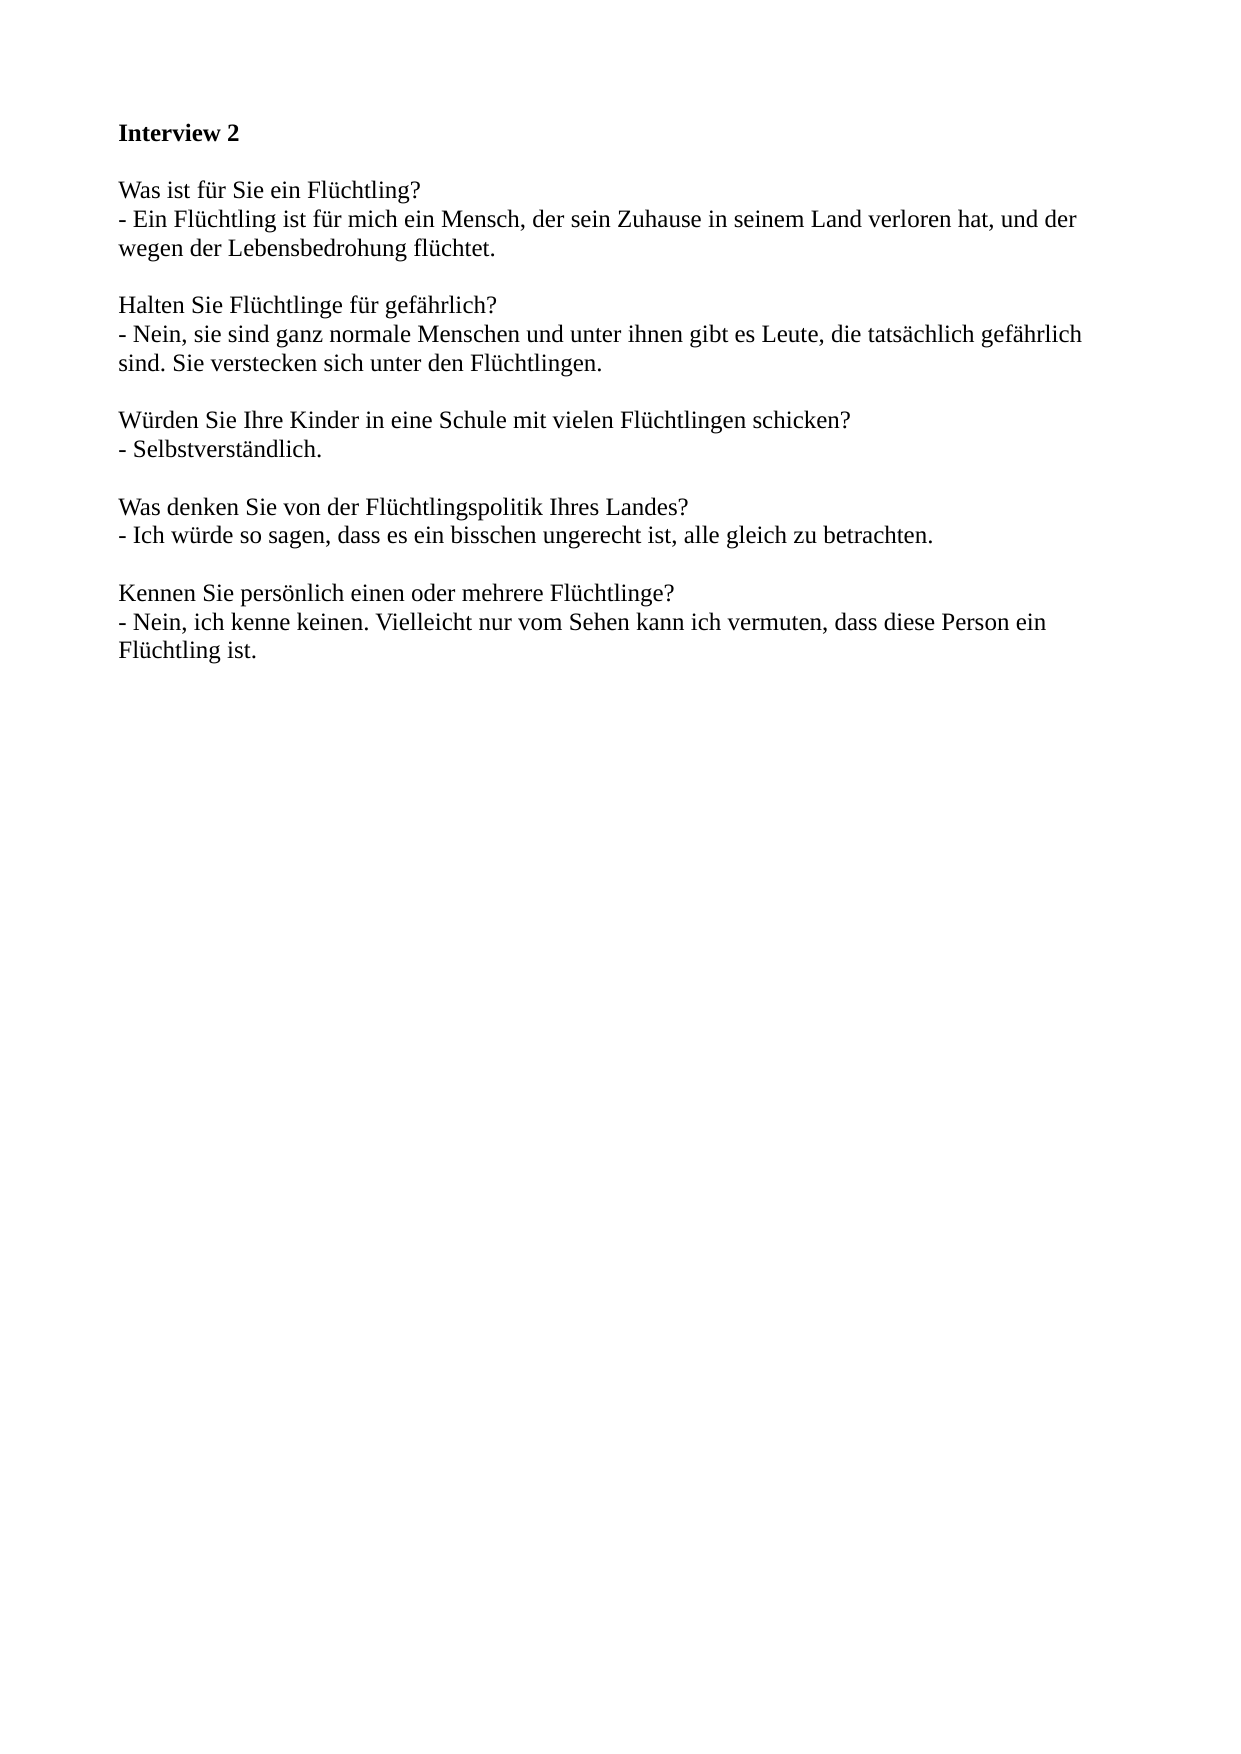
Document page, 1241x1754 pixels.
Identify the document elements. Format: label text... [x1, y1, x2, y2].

text Kennen Sie persönlich einen oder mehrere Flüchtlinge? [118, 578, 1122, 607]
text - Selbstverständlich. [118, 434, 1122, 463]
text Würden Sie Ihre Kinder in eine Schule mit vielen Flüchtlingen schicken? [118, 406, 1122, 434]
text - Ein Flüchtling ist für mich ein Mensch, der sein Zuhause in seinem Land verloren hat, und der wegen der Lebensbedrohung flüchtet. [118, 204, 1122, 262]
text Was denken Sie von der Flüchtlingspolitik Ihres Landes? [118, 492, 1122, 521]
text - Nein, ich kenne keinen. Vielleicht nur vom Sehen kann ich vermuten, dass diese Person ein Flüchtling ist. [118, 607, 1122, 664]
text Halten Sie Flüchtlinge für gefährlich? [118, 291, 1122, 319]
text - Nein, sie sind ganz normale Menschen und unter ihnen gibt es Leute, die tatsächlich gefährlich sind. Sie verstecken sich unter den Flüchtlingen. [118, 319, 1122, 377]
text - Ich würde so sagen, dass es ein bisschen ungerecht ist, alle gleich zu betrachten. [118, 521, 1122, 549]
text Interview 2 [118, 118, 1122, 147]
text Was ist für Sie ein Flüchtling? [118, 176, 1122, 204]
